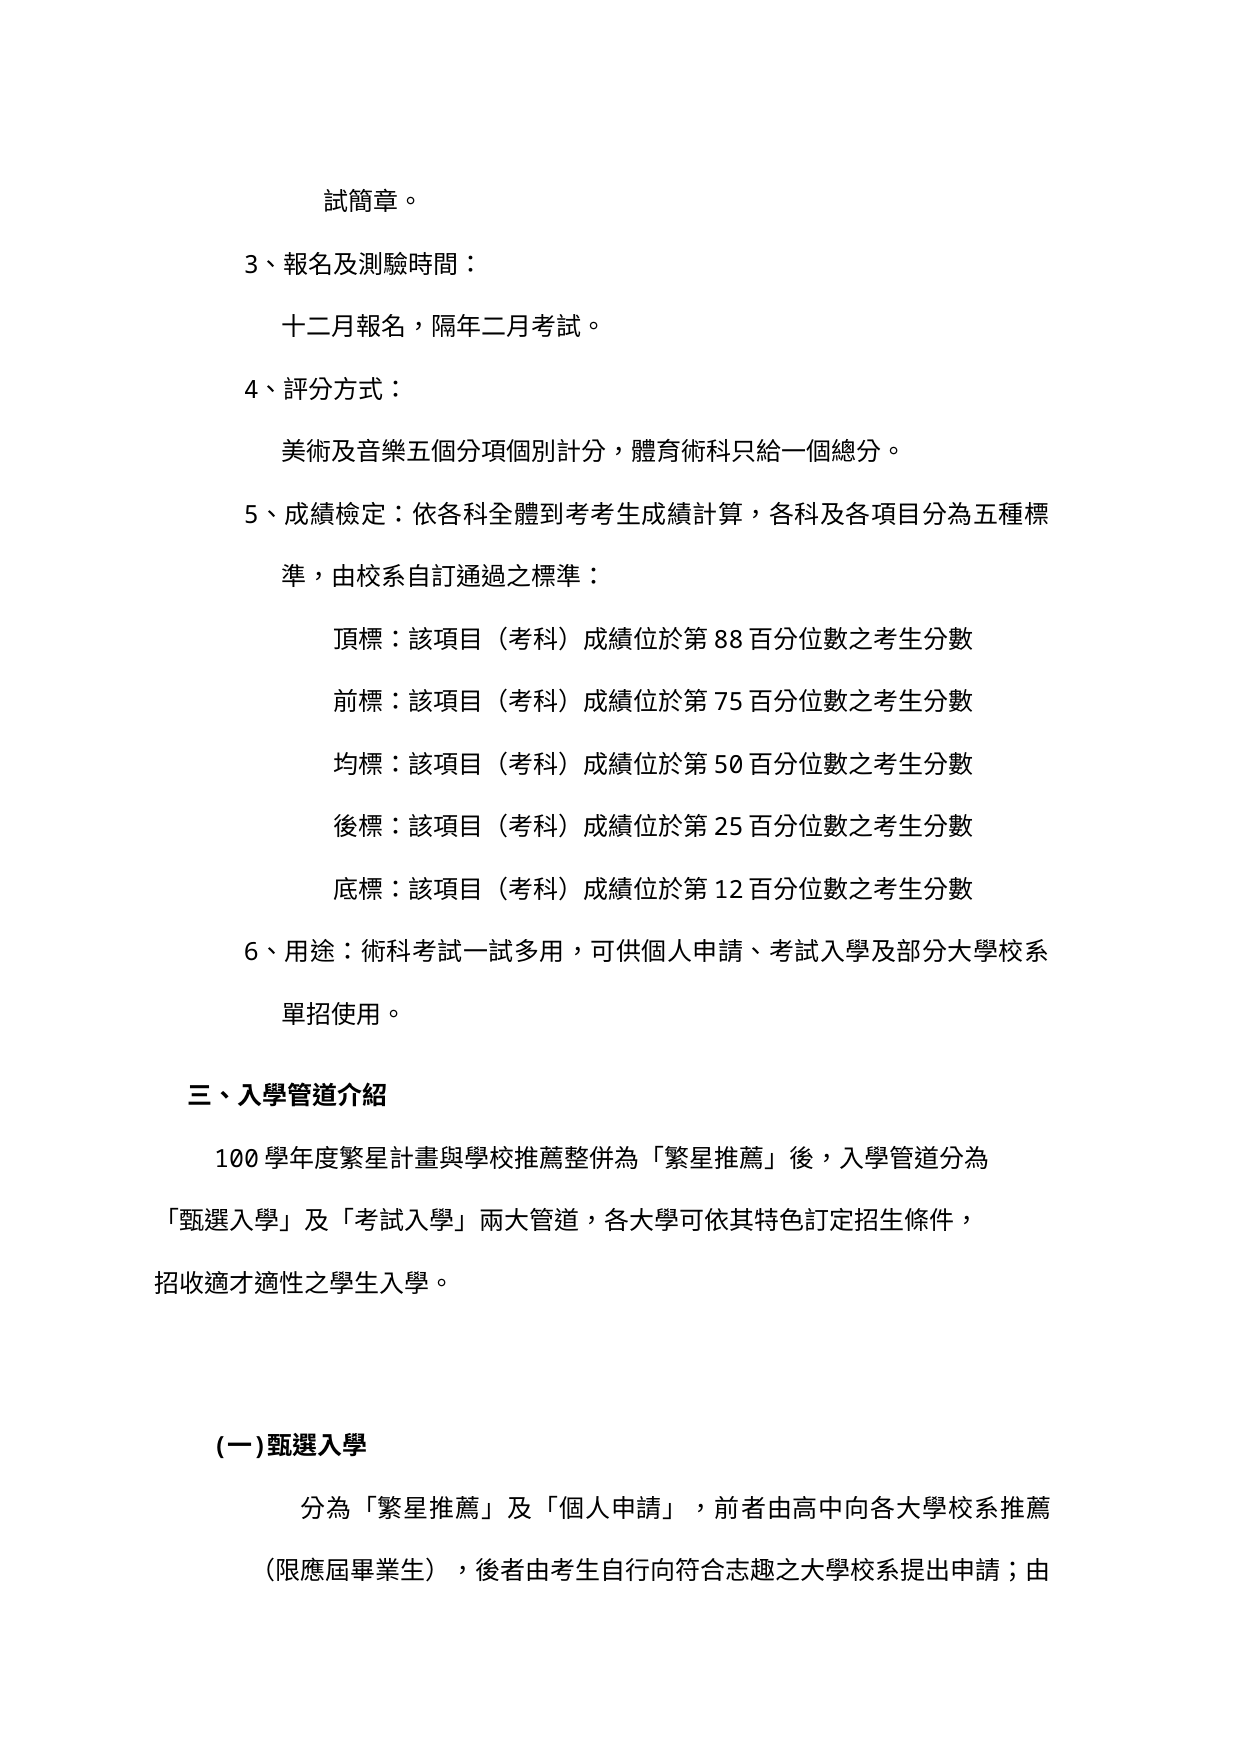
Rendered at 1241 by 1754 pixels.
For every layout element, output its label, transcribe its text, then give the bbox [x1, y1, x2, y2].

text 100學年度繁星計畫與學校推薦整併為「繁星推薦」後，入學管道分為 [94, 1114, 1053, 1177]
text (一)甄選入學 [187, 1402, 1053, 1464]
text 前標：該項目（考科）成績位於第75百分位數之考生分數 [187, 658, 1053, 721]
text 均標：該項目（考科）成績位於第50百分位數之考生分數 [187, 721, 1053, 783]
text 頂標：該項目（考科）成績位於第88百分位數之考生分數 [187, 596, 1053, 658]
text 三、入學管道介紹 [187, 1052, 1053, 1114]
text 十二月報名，隔年二月考試。 [187, 283, 1053, 346]
text 試簡章。 [262, 158, 1053, 221]
text 「甄選入學」及「考試入學」兩大管道，各大學可依其特色訂定招生條件， [94, 1177, 1053, 1239]
text 分為「繁星推薦」及「個人申請」，前者由高中向各大學校系推薦（限應屆畢業生），後者由考生自行向符合志趣之大學校系提出申請；由 [250, 1464, 1053, 1589]
text 6、用途：術科考試一試多用，可供個人申請、考試入學及部分大學校系單招使用。 [244, 908, 1053, 1033]
text 後標：該項目（考科）成績位於第25百分位數之考生分數 [187, 783, 1053, 846]
text 招收適才適性之學生入學。 [94, 1239, 1053, 1302]
text 3、報名及測驗時間： [187, 221, 1053, 283]
text 4、評分方式： [187, 346, 1053, 408]
text 5、成績檢定：依各科全體到考考生成績計算，各科及各項目分為五種標準，由校系自訂通過之標準： [244, 471, 1053, 596]
text 底標：該項目（考科）成績位於第12百分位數之考生分數 [187, 846, 1053, 908]
text 美術及音樂五個分項個別計分，體育術科只給一個總分。 [187, 408, 1053, 471]
